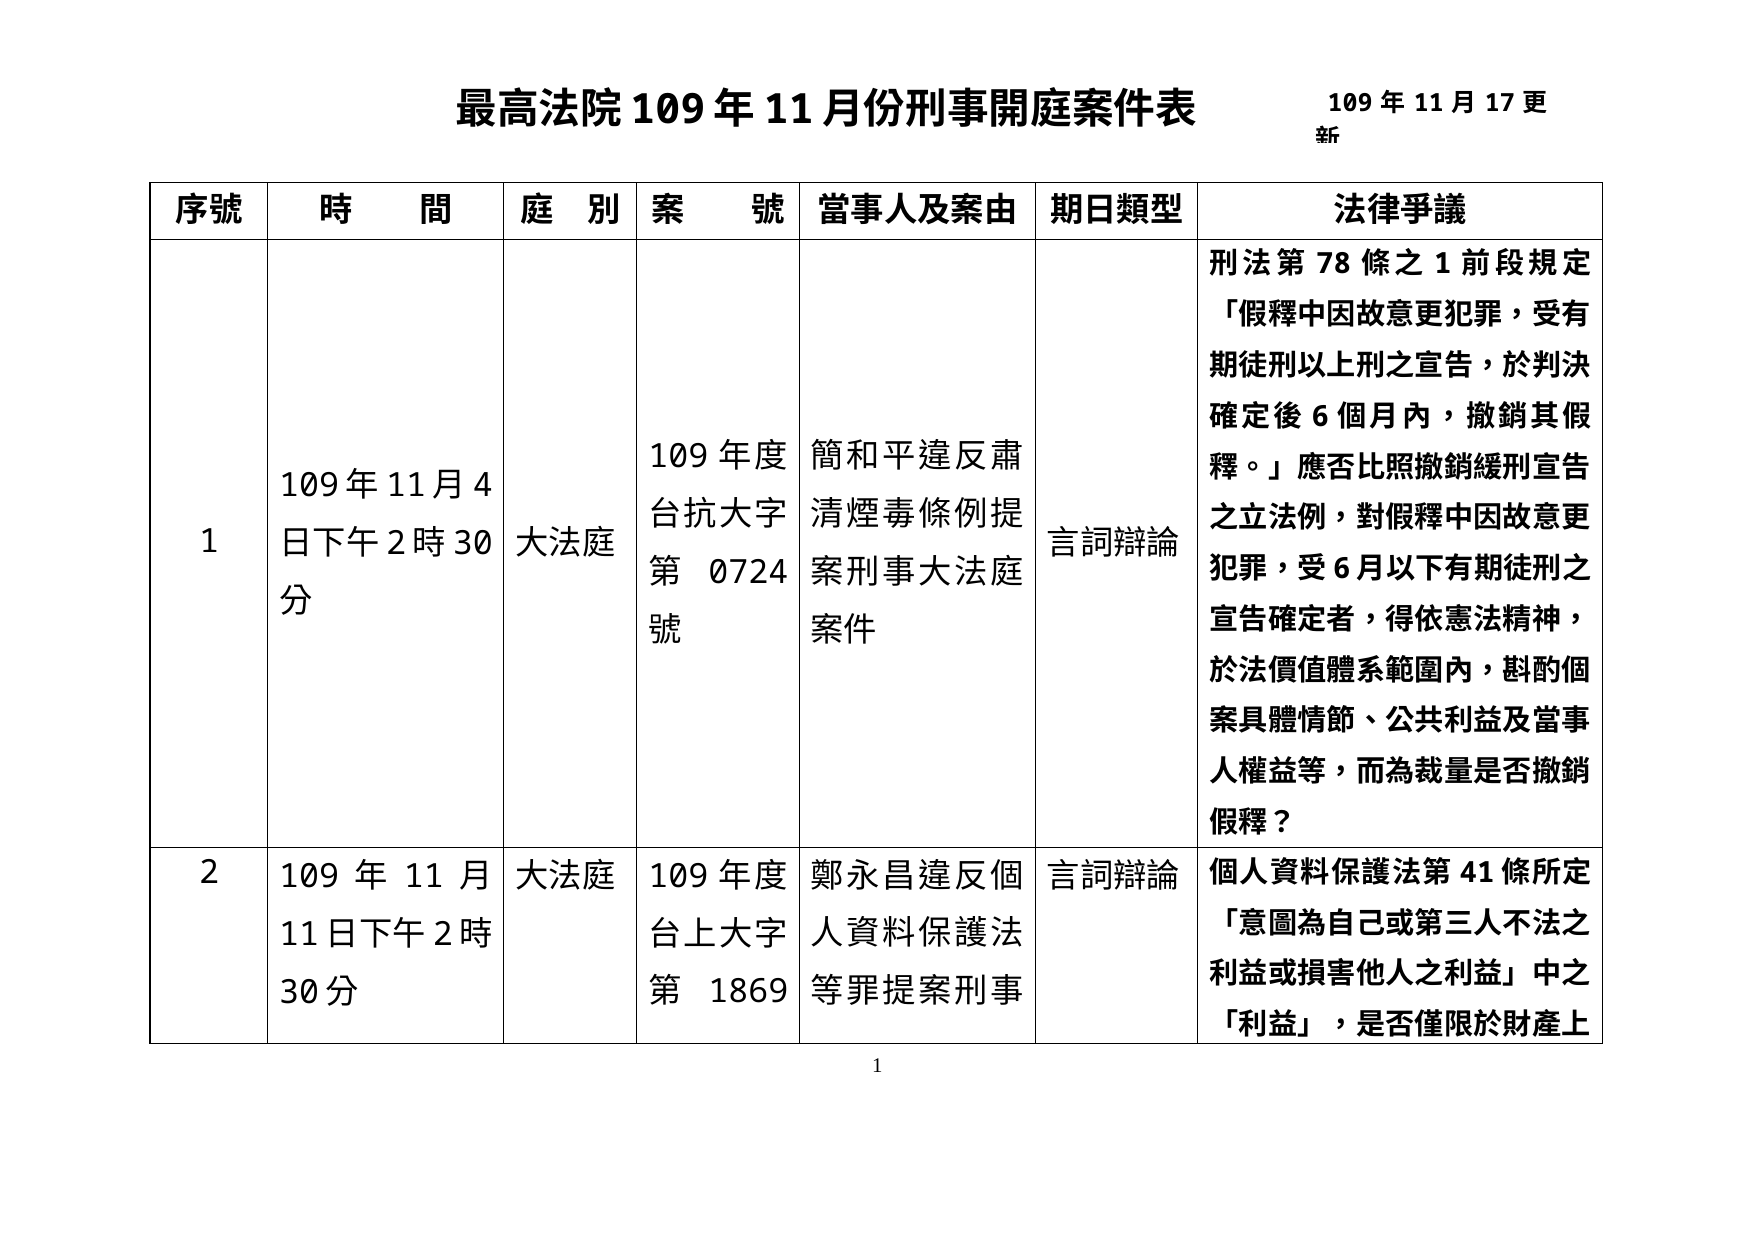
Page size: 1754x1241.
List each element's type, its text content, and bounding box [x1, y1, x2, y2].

table_header 案 號 [637, 183, 799, 239]
table_cell 大法庭 [504, 240, 636, 847]
table_cell 109年11月11日下午2時30分 [268, 848, 503, 1043]
table_cell 109年度台上大字第1869 [637, 848, 799, 1043]
table_cell 109年度台抗大字第0724號 [637, 240, 799, 847]
table_cell 個人資料保護法第41條所定「意圖為自己或第三人不法之利益或損害他人之利益」中之「利益」，是否僅限於財產上 [1198, 848, 1602, 1043]
table_cell 鄭永昌違反個人資料保護法等罪提案刑事 [800, 848, 1035, 1043]
text 109年11月17更新 [1315, 82, 1547, 142]
table_header 序號 [151, 183, 267, 239]
table_cell 1 [151, 240, 267, 847]
table_header 期日類型 [1036, 183, 1197, 239]
table_cell 刑法第78條之1前段規定「假釋中因故意更犯罪，受有期徒刑以上刑之宣告，於判決確定後6個月內，撤銷其假釋。」應否比照撤銷緩刑宣告之立法例，對假釋中因故意更犯罪，受6月以下有期徒刑之宣告確定者，得依憲法精神，於法價值體系範圍內，斟酌個案具體情節、公共利益及當事人權益等，而為裁量是否撤銷假釋？ [1198, 240, 1602, 847]
table_header 當事人及案由 [800, 183, 1035, 239]
table_cell 言詞辯論 [1036, 240, 1197, 847]
table_header 法律爭議 [1198, 183, 1602, 239]
table_header 庭 別 [504, 183, 636, 239]
table_cell 大法庭 [504, 848, 636, 1043]
table_cell 言詞辯論 [1036, 848, 1197, 1043]
table_cell 簡和平違反肅清煙毒條例提案刑事大法庭案件 [800, 240, 1035, 847]
table_cell 109年11月4日下午2時30分 [268, 240, 503, 847]
table_cell 2 [151, 848, 267, 1043]
text 最高法院109年11月份刑事開庭案件表 [150, 75, 1604, 150]
table_header 時 間 [268, 183, 503, 239]
